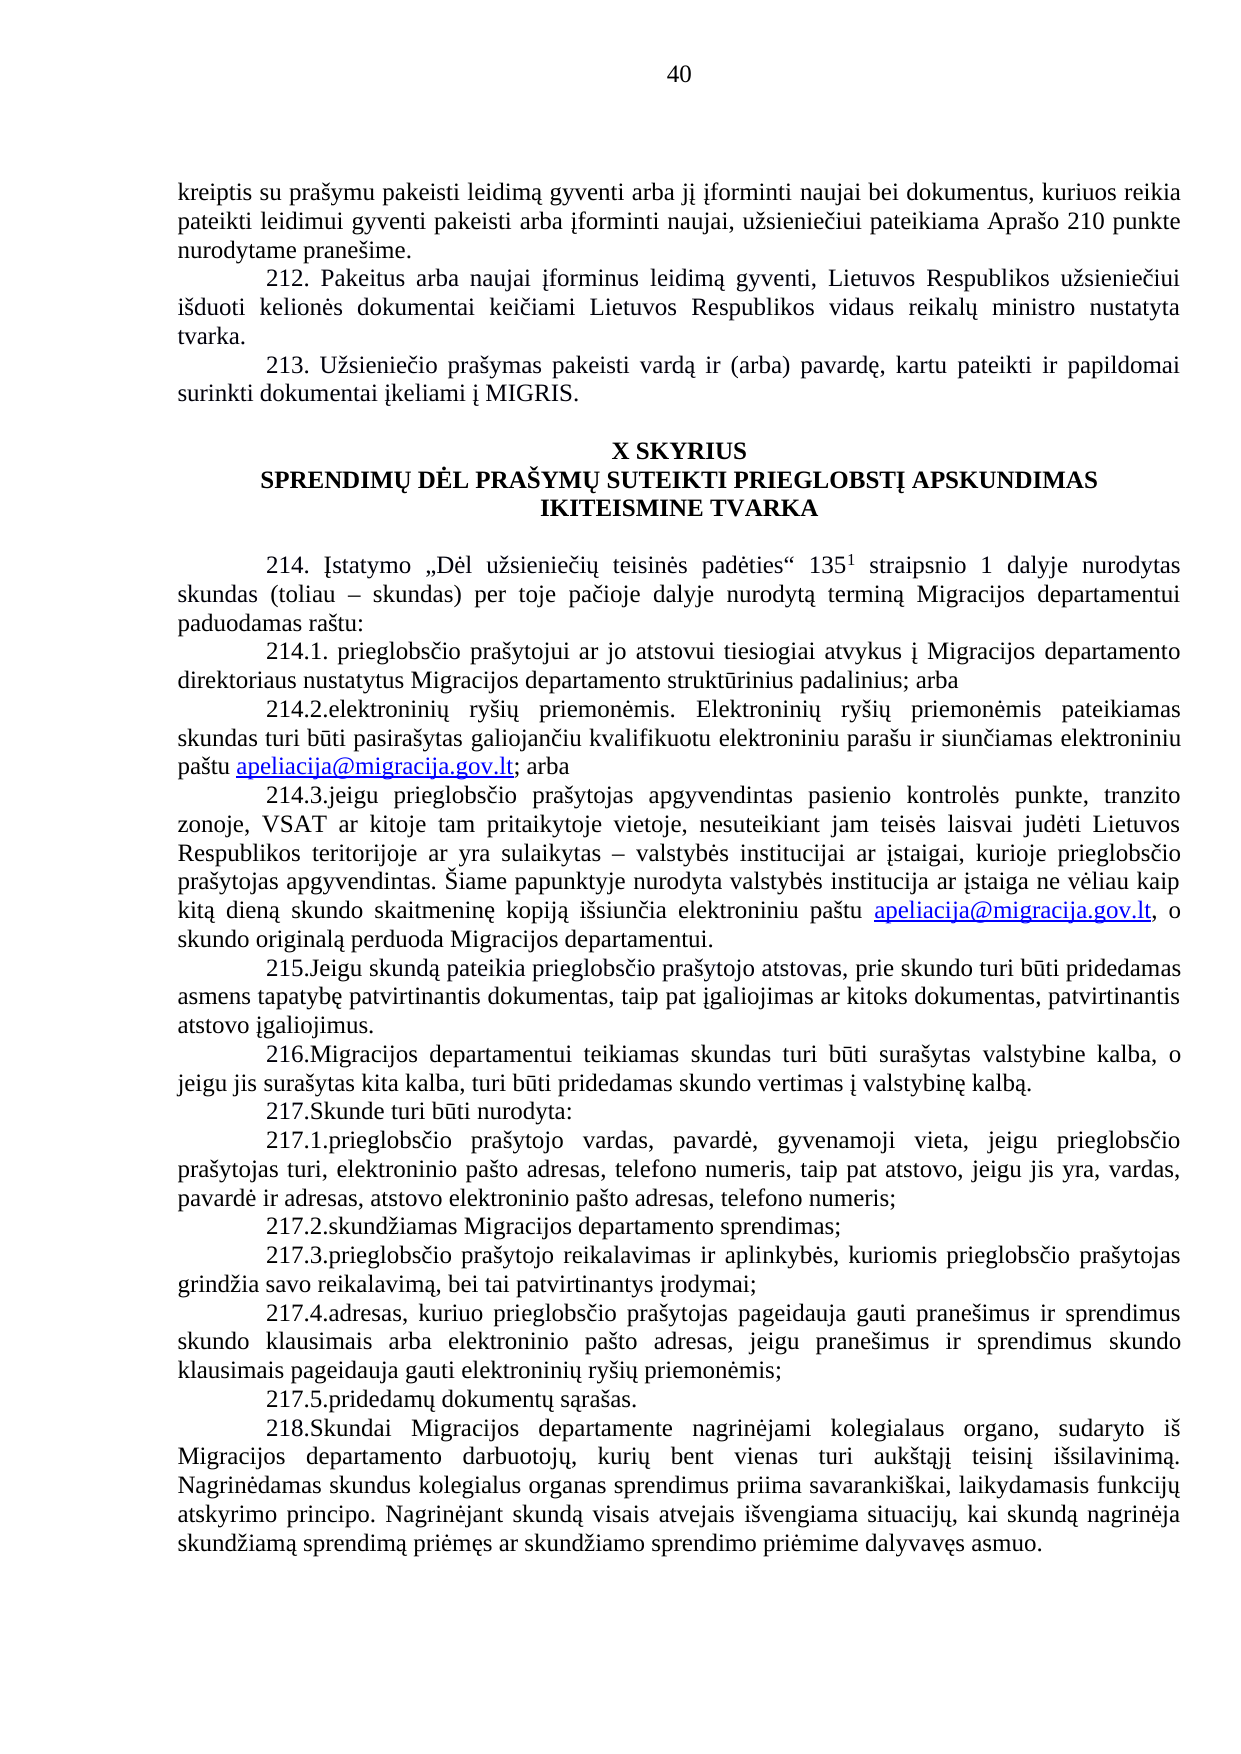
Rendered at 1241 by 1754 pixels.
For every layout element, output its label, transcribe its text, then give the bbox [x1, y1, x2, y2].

text 214. Įstatymo „Dėl užsieniečių teisinės padėties“ 1351 straipsnio 1 dalyje nurodytas skundas (toliau – skundas) per toje pačioje dalyje nurodytą terminą Migracijos departamentui paduodamas raštu: [177, 550, 1181, 636]
text 216.Migracijos departamentui teikiamas skundas turi būti surašytas valstybine kalba, o jeigu jis surašytas kita kalba, turi būti pridedamas skundo vertimas į valstybinę kalbą. [177, 1039, 1181, 1096]
text kreiptis su prašymu pakeisti leidimą gyventi arba jį įforminti naujai bei dokumentus, kuriuos reikia pateikti leidimui gyventi pakeisti arba įforminti naujai, užsieniečiui pateikiama Aprašo 210 punkte nurodytame pranešime. [177, 177, 1181, 263]
text 217.4.adresas, kuriuo prieglobsčio prašytojas pageidauja gauti pranešimus ir sprendimus skundo klausimais arba elektroninio pašto adresas, jeigu pranešimus ir sprendimus skundo klausimais pageidauja gauti elektroninių ryšių priemonėmis; [177, 1298, 1181, 1384]
text 214.1. prieglobsčio prašytojui ar jo atstovui tiesiogiai atvykus į Migracijos departamento direktoriaus nustatytus Migracijos departamento struktūrinius padalinius; arba [177, 636, 1181, 694]
text 217.5.pridedamų dokumentų sąrašas. [177, 1384, 1181, 1413]
text 218.Skundai Migracijos departamente nagrinėjami kolegialaus organo, sudaryto iš Migracijos departamento darbuotojų, kurių bent vienas turi aukštąjį teisinį išsilavinimą. Nagrinėdamas skundus kolegialus organas sprendimus priima savarankiškai, laikydamasis funkcijų atskyrimo principo. Nagrinėjant skundą visais atvejais išvengiama situacijų, kai skundą nagrinėja skundžiamą sprendimą priėmęs ar skundžiamo sprendimo priėmime dalyvavęs asmuo. [177, 1413, 1181, 1556]
text 213. Užsieniečio prašymas pakeisti vardą ir (arba) pavardę, kartu pateikti ir papildomai surinkti dokumentai įkeliami į MIGRIS. [177, 350, 1181, 407]
text 214.2.elektroninių ryšių priemonėmis. Elektroninių ryšių priemonėmis pateikiamas skundas turi būti pasirašytas galiojančiu kvalifikuotu elektroniniu parašu ir siunčiamas elektroniniu paštu apeliacija@migracija.gov.lt; arba [177, 694, 1181, 780]
text 217.1.prieglobsčio prašytojo vardas, pavardė, gyvenamoji vieta, jeigu prieglobsčio prašytojas turi, elektroninio pašto adresas, telefono numeris, taip pat atstovo, jeigu jis yra, vardas, pavardė ir adresas, atstovo elektroninio pašto adresas, telefono numeris; [177, 1125, 1181, 1211]
text 212. Pakeitus arba naujai įforminus leidimą gyventi, Lietuvos Respublikos užsieniečiui išduoti kelionės dokumentai keičiami Lietuvos Respublikos vidaus reikalų ministro nustatyta tvarka. [177, 263, 1181, 350]
text 217.3.prieglobsčio prašytojo reikalavimas ir aplinkybės, kuriomis prieglobsčio prašytojas grindžia savo reikalavimą, bei tai patvirtinantys įrodymai; [177, 1240, 1181, 1298]
text sprendimų dėl prašymų suteikti prieglobstį apskundimas ikiteismine tvarka [177, 465, 1181, 522]
text 215.Jeigu skundą pateikia prieglobsčio prašytojo atstovas, prie skundo turi būti pridedamas asmens tapatybę patvirtinantis dokumentas, taip pat įgaliojimas ar kitoks dokumentas, patvirtinantis atstovo įgaliojimus. [177, 953, 1181, 1039]
text 214.3.jeigu prieglobsčio prašytojas apgyvendintas pasienio kontrolės punkte, tranzito zonoje, VSAT ar kitoje tam pritaikytoje vietoje, nesuteikiant jam teisės laisvai judėti Lietuvos Respublikos teritorijoje ar yra sulaikytas – valstybės institucijai ar įstaigai, kurioje prieglobsčio prašytojas apgyvendintas. Šiame papunktyje nurodyta valstybės institucija ar įstaiga ne vėliau kaip kitą dieną skundo skaitmeninę kopiją išsiunčia elektroniniu paštu apeliacija@migracija.gov.lt, o skundo originalą perduoda Migracijos departamentui. [177, 780, 1181, 953]
text X SKYRIUS [177, 436, 1181, 465]
text 217.Skunde turi būti nurodyta: [177, 1096, 1181, 1125]
text 217.2.skundžiamas Migracijos departamento sprendimas; [177, 1211, 1181, 1240]
